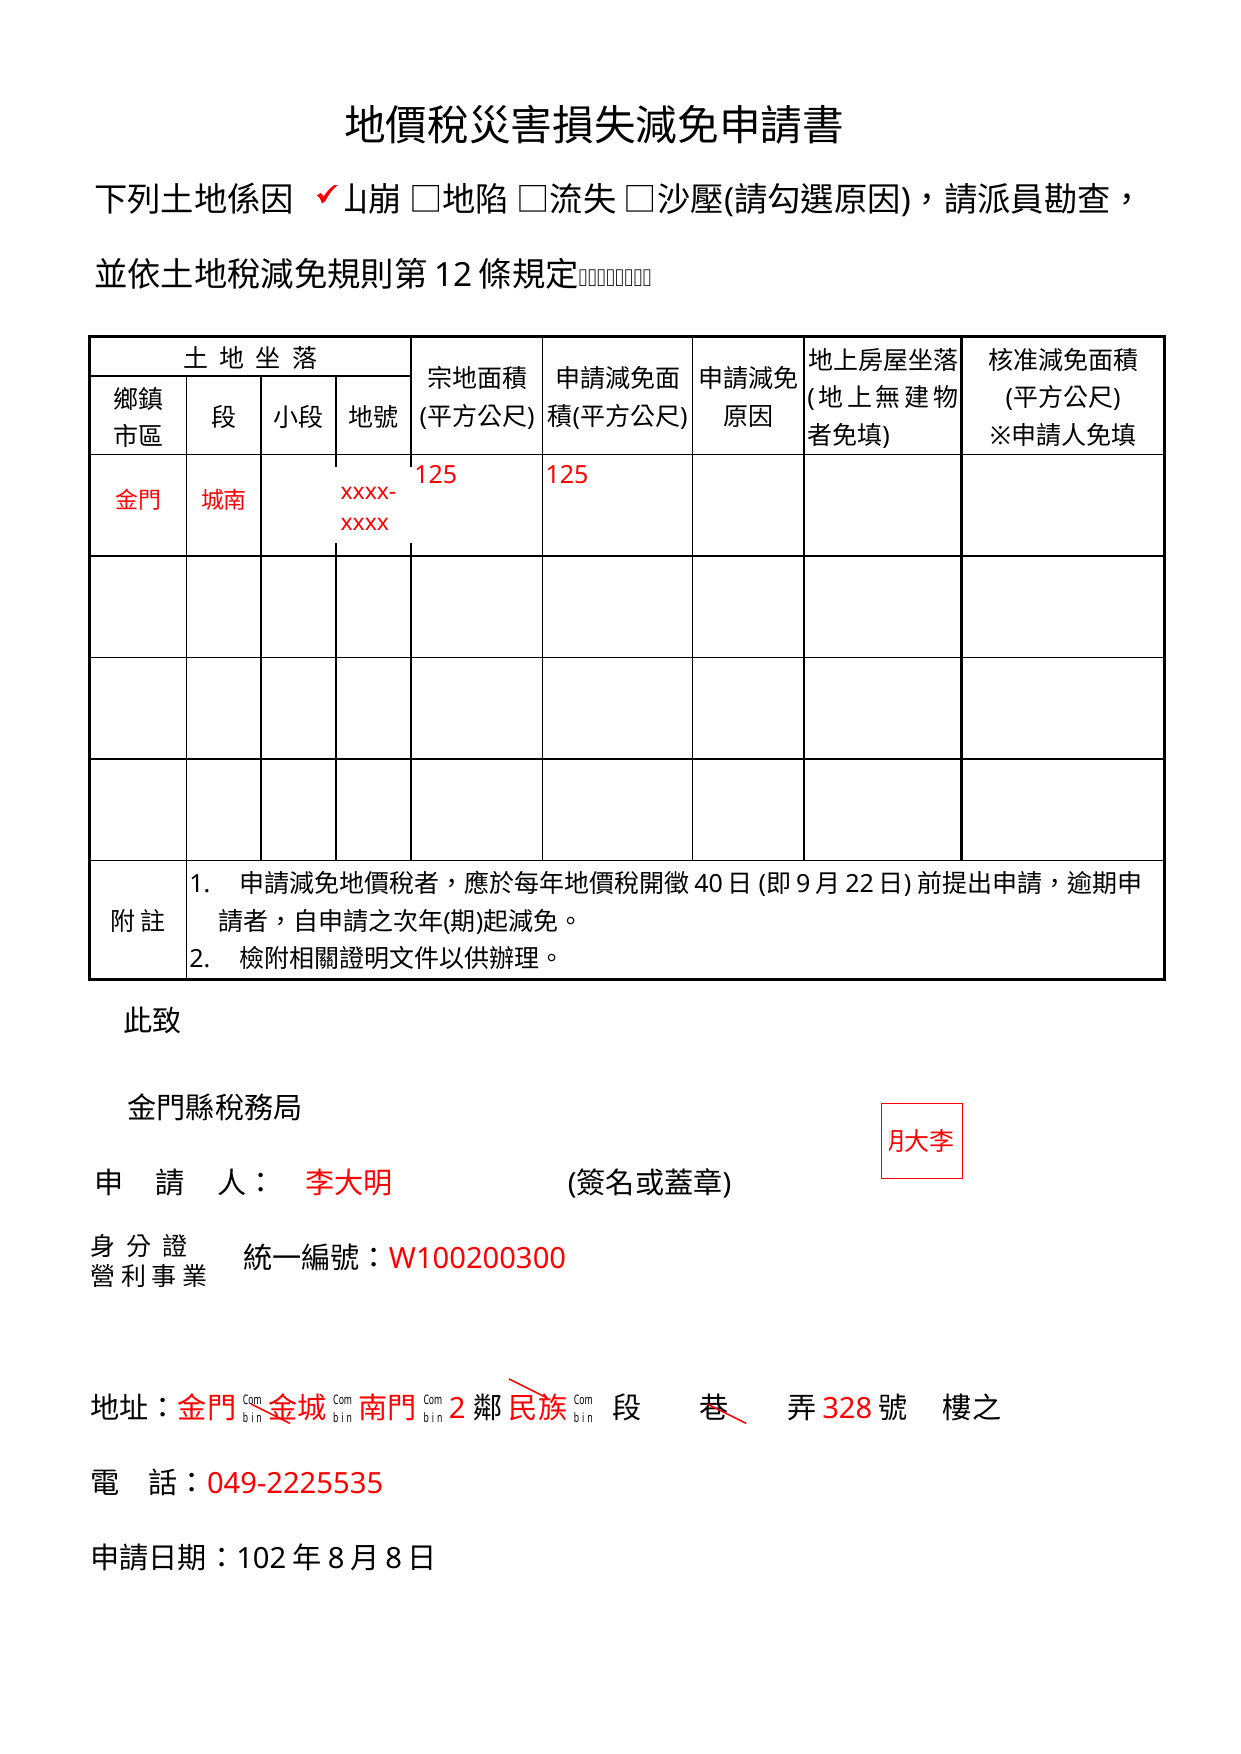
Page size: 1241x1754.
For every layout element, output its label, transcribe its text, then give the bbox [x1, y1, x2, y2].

table_cell [805, 658, 960, 758]
text 營 利 事 業 [90, 1262, 229, 1291]
table_cell [337, 543, 410, 555]
table_cell [187, 658, 260, 758]
table_cell [805, 557, 960, 657]
table_cell [805, 455, 960, 555]
table_header 申請減免面積(平方公尺) [543, 338, 692, 453]
text 申 請 人： 李大明 (簽名或蓋章) [94, 1143, 1144, 1218]
table_cell [543, 658, 692, 758]
table_cell [412, 557, 542, 657]
table_cell [91, 760, 186, 860]
table_cell [412, 760, 542, 860]
text 金門縣稅務局 [882, 1104, 962, 1178]
table_cell [91, 658, 186, 758]
table_cell [262, 760, 335, 860]
table_cell [262, 455, 413, 555]
table_cell [963, 455, 1163, 555]
table_cell [543, 557, 692, 657]
table_cell [262, 557, 335, 657]
table_cell 城南 [187, 455, 260, 555]
table_cell [543, 760, 692, 860]
table_cell [337, 455, 410, 468]
table_cell 地號 [337, 377, 410, 453]
table_cell [337, 658, 410, 758]
table_cell 125 [543, 455, 692, 555]
table_cell [963, 760, 1163, 860]
table_cell 申請減免地價稅者，應於每年地價稅開徵40日 (即9月22日) 前提出申請，逾期申請者，自申請之次年(期)起減免。 檢附相關證明文件以供辦理。 [187, 861, 1163, 978]
table_header 申請減免原因 [693, 338, 803, 453]
text  [315, 186, 330, 209]
table_cell [693, 658, 803, 758]
table_cell [963, 557, 1163, 657]
table_cell 鄉鎮 市區 [91, 377, 186, 453]
table_cell [91, 557, 186, 657]
table_cell 125 [412, 455, 542, 555]
text 統一編號：W100200300 [75, 1218, 1144, 1318]
table_header 宗地面積 (平方公尺) [412, 338, 542, 453]
text 身 分 證 [90, 1232, 229, 1262]
text 李 [929, 1119, 954, 1162]
text 申請日期：102年 8月8日 [90, 1518, 1144, 1593]
text 地價稅災害損失減免申請書 [44, 84, 1144, 159]
text 地址：金門 Combin 金城 Combin 南門 Combin 2 鄰 民族 Combin 段 巷 弄328號 樓之 [90, 1368, 1144, 1443]
table_cell [187, 557, 260, 657]
table_cell [187, 760, 260, 860]
table_cell [693, 455, 803, 555]
text 電 話：049-2225535 [90, 1443, 1144, 1518]
text 大明 [890, 1119, 929, 1162]
text 此致 [94, 981, 1144, 1056]
table_header 地上房屋坐落 (地上無建物者免填) [805, 338, 960, 453]
table_cell 附 註 [91, 861, 186, 978]
table_cell [693, 557, 803, 657]
table_header 土 地 坐 落 [91, 338, 410, 375]
table_cell 段 [187, 377, 260, 453]
table_cell [262, 658, 335, 758]
table_header 核准減免面積 (平方公尺) ※申請人免填 [963, 338, 1163, 453]
table_cell [963, 658, 1163, 758]
text 金門縣稅務局 [94, 1068, 1144, 1143]
table_cell [412, 658, 542, 758]
table_cell [693, 760, 803, 860]
table_cell [337, 557, 410, 657]
text 下列土地係因 □山崩 □地陷 □流失 □沙壓(請勾選原因)，請派員勘查，並依土地稅減免規則第12條規定准予減免地價稅。 [94, 159, 1144, 309]
table_cell [805, 760, 960, 860]
table_cell [337, 760, 410, 860]
table_cell 小段 [262, 377, 335, 453]
table_cell 金門 [91, 455, 186, 555]
